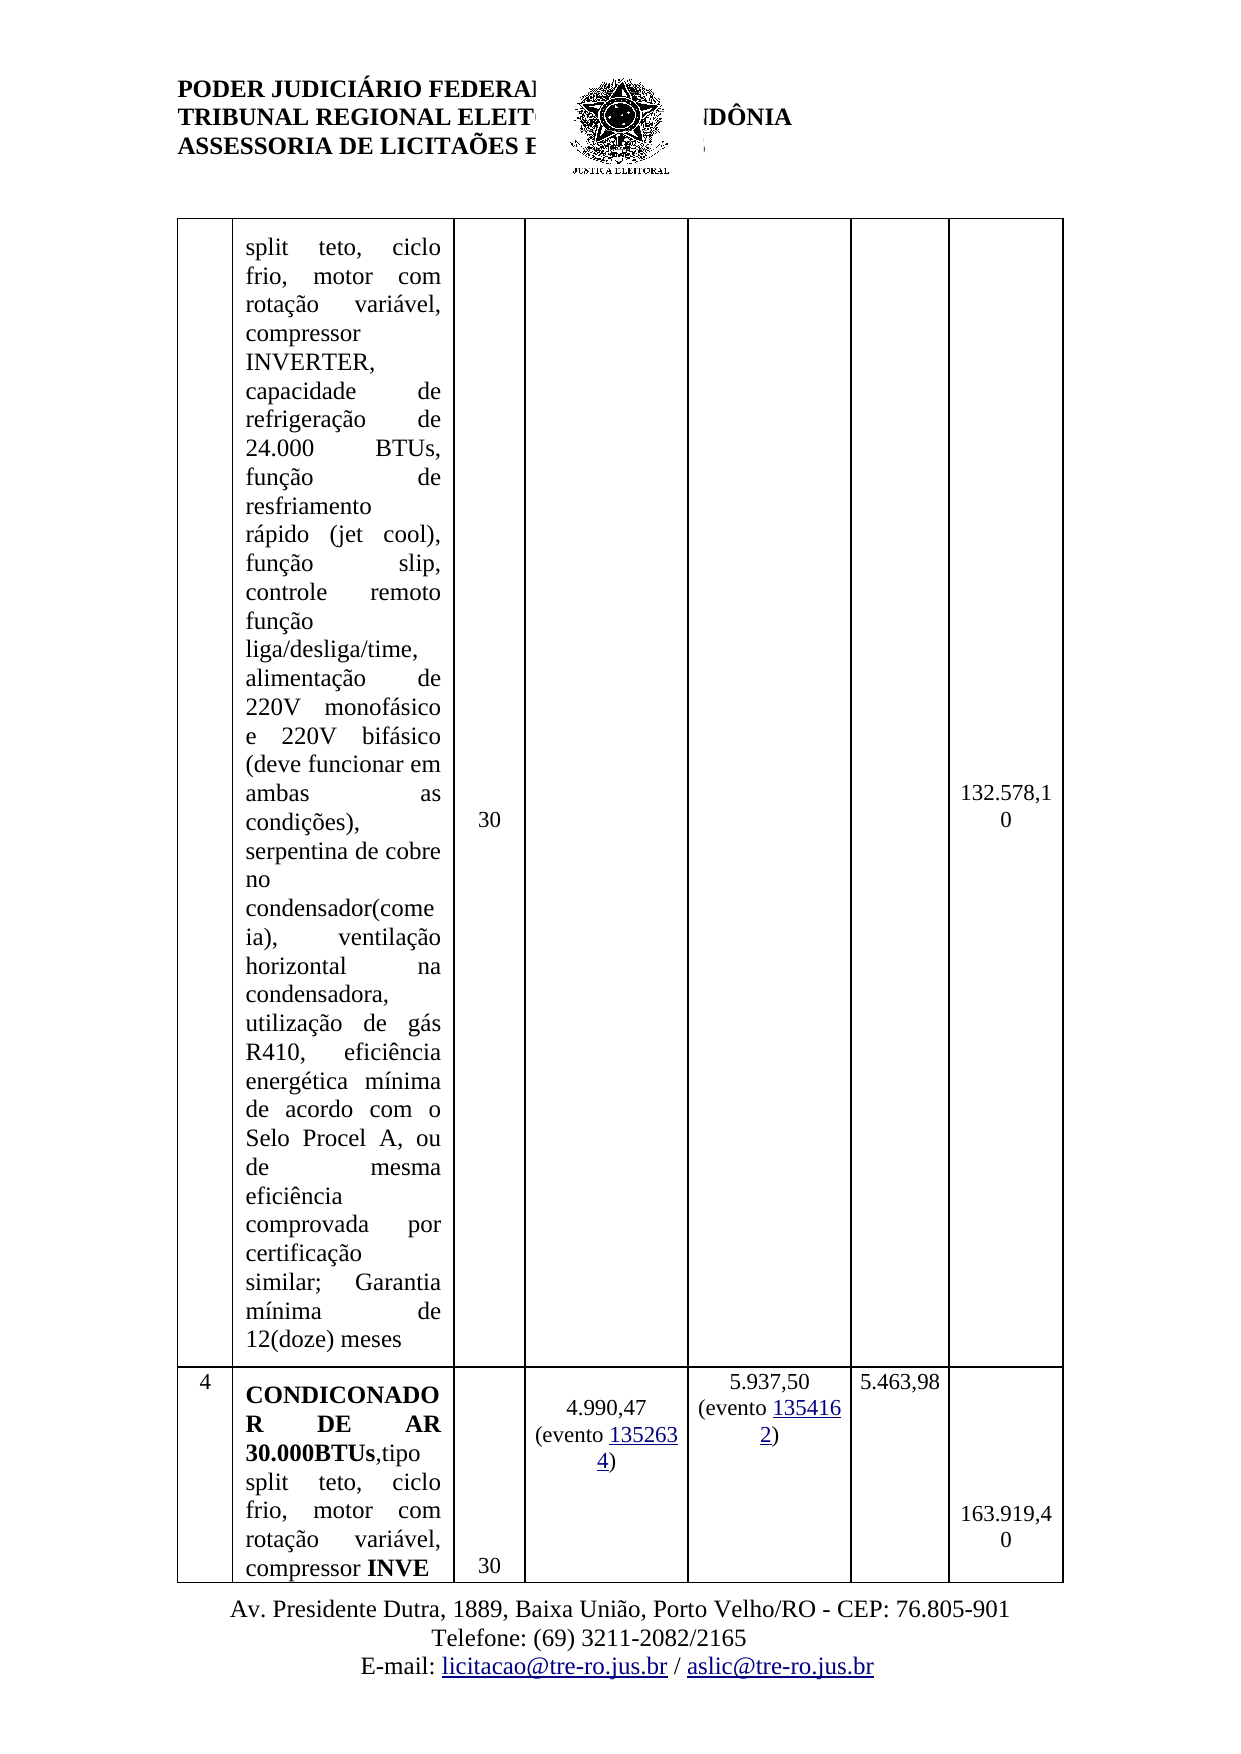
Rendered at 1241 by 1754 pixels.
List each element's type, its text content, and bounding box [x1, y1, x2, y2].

table_cell split teto, ciclo frio, motor com rotação variável, compressor INVERTER, capacidade de refrigeração de 24.000 BTUs, função de resfriamento rápido (jet cool), função slip, controle remoto função liga/desliga/time, alimentação de 220V monofásico e 220V bifásico (deve funcionar em ambas as condições), serpentina de cobre no condensador(comeia), ventilação horizontal na condensadora, utilização de gás R410, eficiência energética mínima de acordo com o Selo Procel A, ou de mesma eficiência comprovada por certificação similar; Garantia mínima de 12(doze) meses [233, 219, 453, 1366]
table_cell 163.919,40 [950, 1368, 1062, 1582]
table_cell 4.990,47 (evento 1352634) [526, 1368, 687, 1582]
table_cell [178, 219, 232, 1366]
table_cell 132.578,10 [950, 219, 1062, 1366]
table_cell 4 [178, 1368, 232, 1582]
table_cell 5.937,50 (evento 1354162) [689, 1368, 850, 1582]
table_cell CONDICONADOR DE AR 30.000BTUs,tipo split teto, ciclo frio, motor com rotação variável, compressor INVE [233, 1368, 453, 1582]
table_cell [689, 219, 850, 1366]
table_cell 30 [455, 1368, 524, 1582]
table_cell 30 [455, 219, 524, 1366]
table_cell [852, 219, 948, 1366]
table_cell [526, 219, 687, 1366]
table_cell 5.463,98 [852, 1368, 948, 1582]
